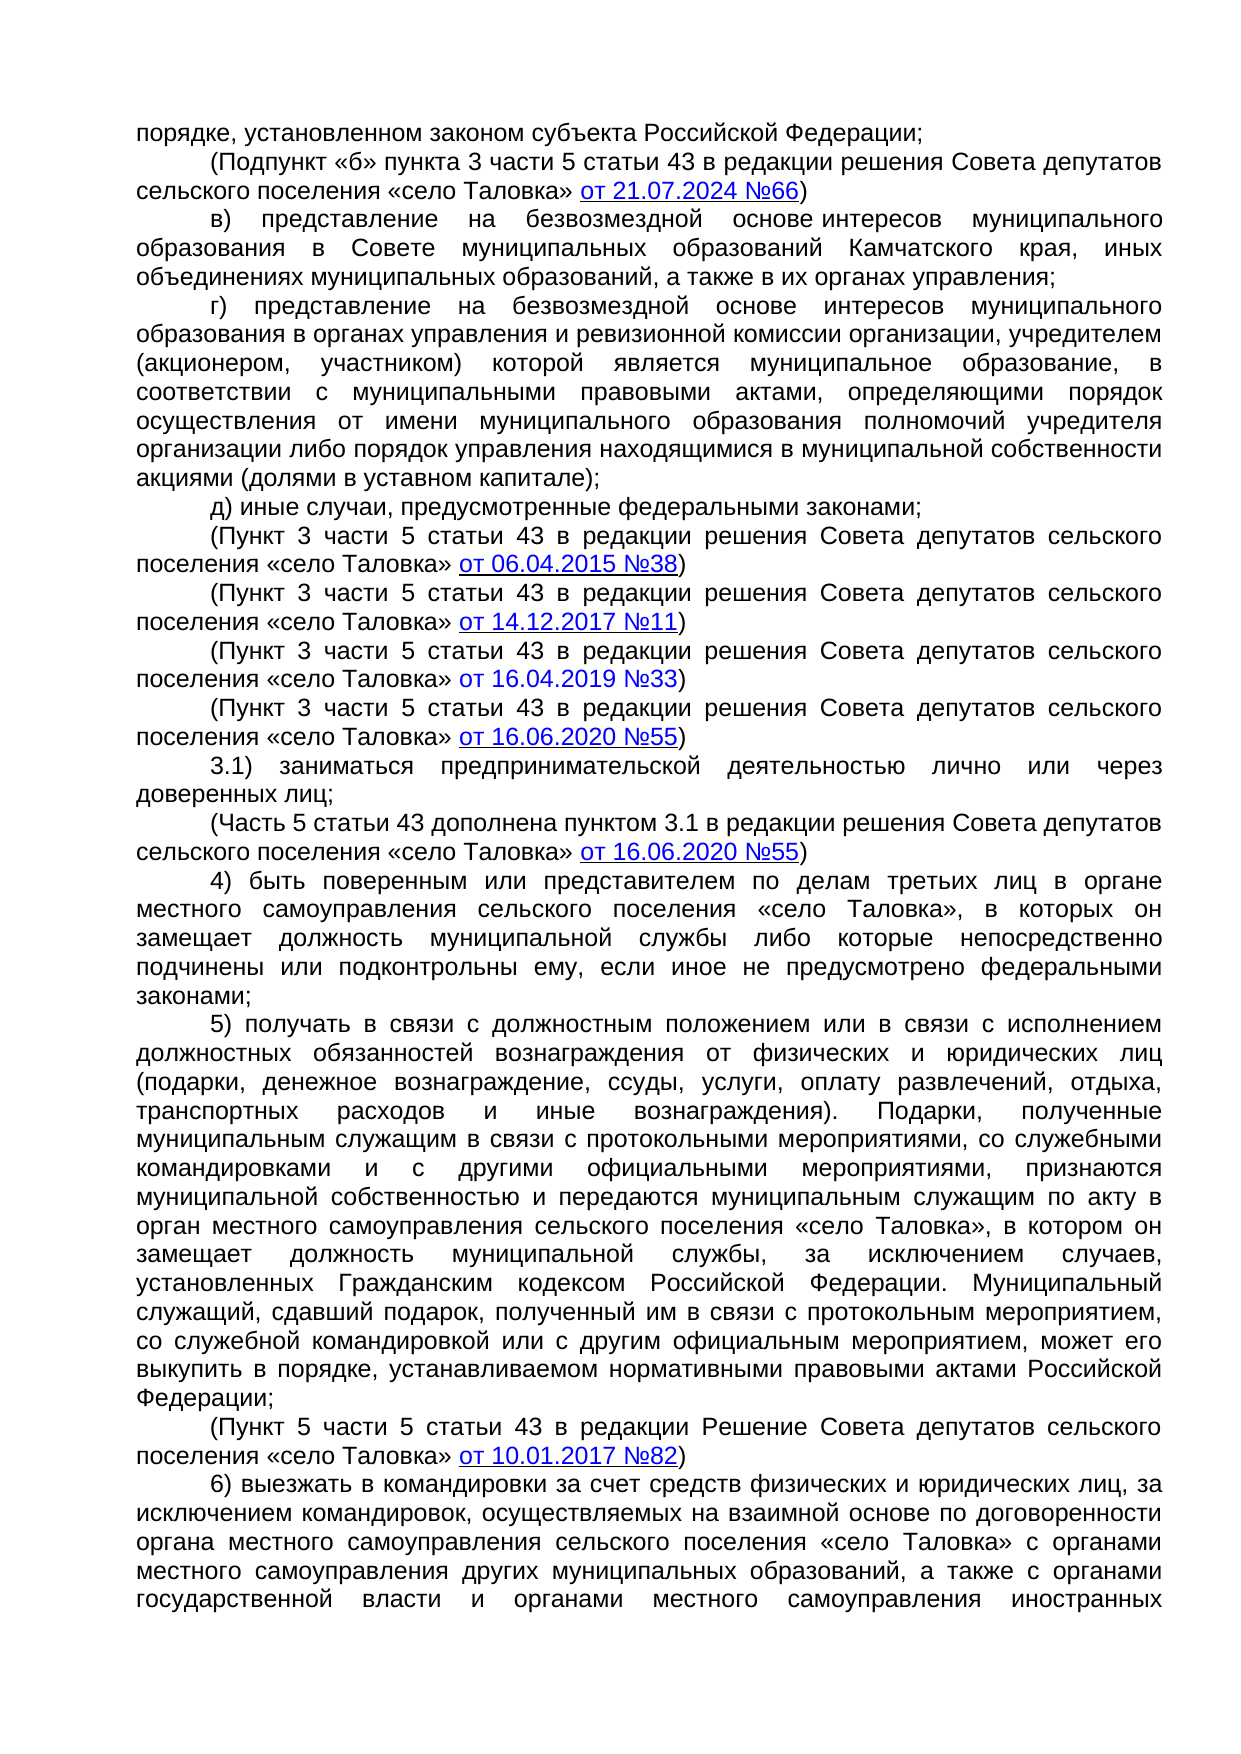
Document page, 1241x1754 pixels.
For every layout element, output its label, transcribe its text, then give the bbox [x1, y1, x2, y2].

text (Пункт 3 части 5 статьи 43 в редакции решения Совета депутатов сельского поселения «село Таловка» от 16.06.2020 №55) [136, 693, 1163, 751]
text 4) быть поверенным или представителем по делам третьих лиц в органе местного самоуправления сельского поселения «село Таловка», в которых он замещает должность муниципальной службы либо которые непосредственно подчинены или подконтрольны ему, если иное не предусмотрено федеральными законами; [136, 866, 1163, 1009]
text (Пункт 3 части 5 статьи 43 в редакции решения Совета депутатов сельского поселения «село Таловка» от 06.04.2015 №38) [136, 521, 1163, 578]
text порядке, установленном законом субъекта Российской Федерации; [136, 118, 1163, 147]
text 3.1) заниматься предпринимательской деятельностью лично или через доверенных лиц; [136, 751, 1163, 808]
text (Пункт 3 части 5 статьи 43 в редакции решения Совета депутатов сельского поселения «село Таловка» от 14.12.2017 №11) [136, 578, 1163, 636]
text 6) выезжать в командировки за счет средств физических и юридических лиц, за исключением командировок, осуществляемых на взаимной основе по договоренности органа местного самоуправления сельского поселения «село Таловка» с органами местного самоуправления других муниципальных образований, а также с органами государственной власти и органами местного самоуправления иностранных [136, 1469, 1163, 1613]
text д) иные случаи, предусмотренные федеральными законами; [136, 492, 1163, 521]
text г) представление на безвозмездной основе интересов муниципального образования в органах управления и ревизионной комиссии организации, учредителем (акционером, участником) которой является муниципальное образование, в соответствии с муниципальными правовыми актами, определяющими порядок осуществления от имени муниципального образования полномочий учредителя организации либо порядок управления находящимися в муниципальной собственности акциями (долями в уставном капитале); [136, 291, 1163, 492]
text (Пункт 5 части 5 статьи 43 в редакции Решение Совета депутатов сельского поселения «село Таловка» от 10.01.2017 №82) [136, 1412, 1163, 1469]
text (Подпункт «б» пункта 3 части 5 статьи 43 в редакции решения Совета депутатов сельского поселения «село Таловка» от 21.07.2024 №66) [136, 147, 1163, 204]
text (Часть 5 статьи 43 дополнена пунктом 3.1 в редакции решения Совета депутатов сельского поселения «село Таловка» от 16.06.2020 №55) [136, 808, 1163, 866]
text в) представление на безвозмездной основе интересов муниципального образования в Совете муниципальных образований Камчатского края, иных объединениях муниципальных образований, а также в их органах управления; [136, 204, 1163, 291]
text (Пункт 3 части 5 статьи 43 в редакции решения Совета депутатов сельского поселения «село Таловка» от 16.04.2019 №33) [136, 636, 1163, 693]
text 5) получать в связи с должностным положением или в связи с исполнением должностных обязанностей вознаграждения от физических и юридических лиц (подарки, денежное вознаграждение, ссуды, услуги, оплату развлечений, отдыха, транспортных расходов и иные вознаграждения). Подарки, полученные муниципальным служащим в связи с протокольными мероприятиями, со служебными командировками и с другими официальными мероприятиями, признаются муниципальной собственностью и передаются муниципальным служащим по акту в орган местного самоуправления сельского поселения «село Таловка», в котором он замещает должность муниципальной службы, за исключением случаев, установленных Гражданским кодексом Российской Федерации. Муниципальный служащий, сдавший подарок, полученный им в связи с протокольным мероприятием, со служебной командировкой или с другим официальным мероприятием, может его выкупить в порядке, устанавливаемом нормативными правовыми актами Российской Федерации; [136, 1009, 1163, 1412]
